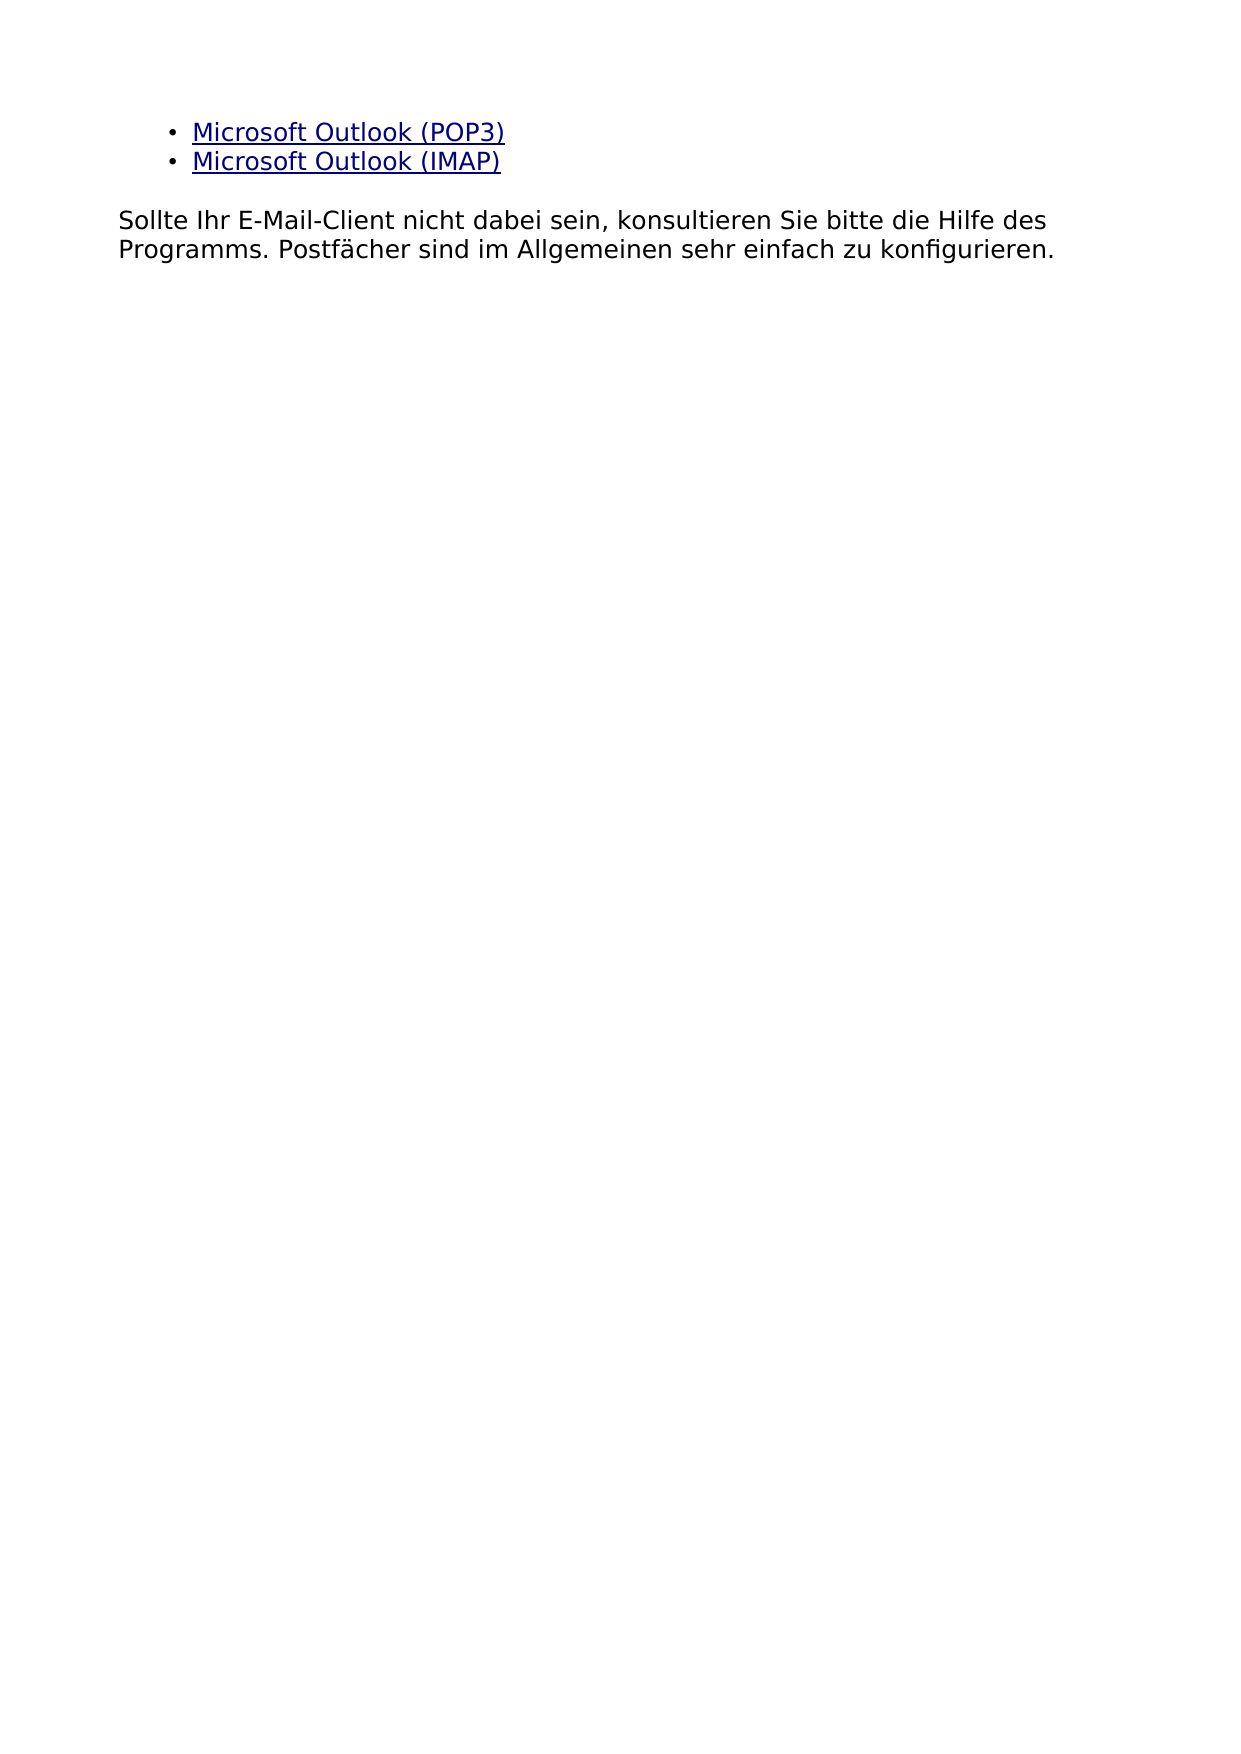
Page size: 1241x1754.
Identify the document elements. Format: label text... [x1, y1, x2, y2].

list Microsoft Outlook (POP3) [177, 118, 1122, 147]
text Sollte Ihr E-Mail-Client nicht dabei sein, konsultieren Sie bitte die Hilfe des Programms. Postfächer sind im Allgemeinen sehr einfach zu konfigurieren. [118, 206, 1122, 264]
list Microsoft Outlook (IMAP) [177, 147, 1122, 176]
